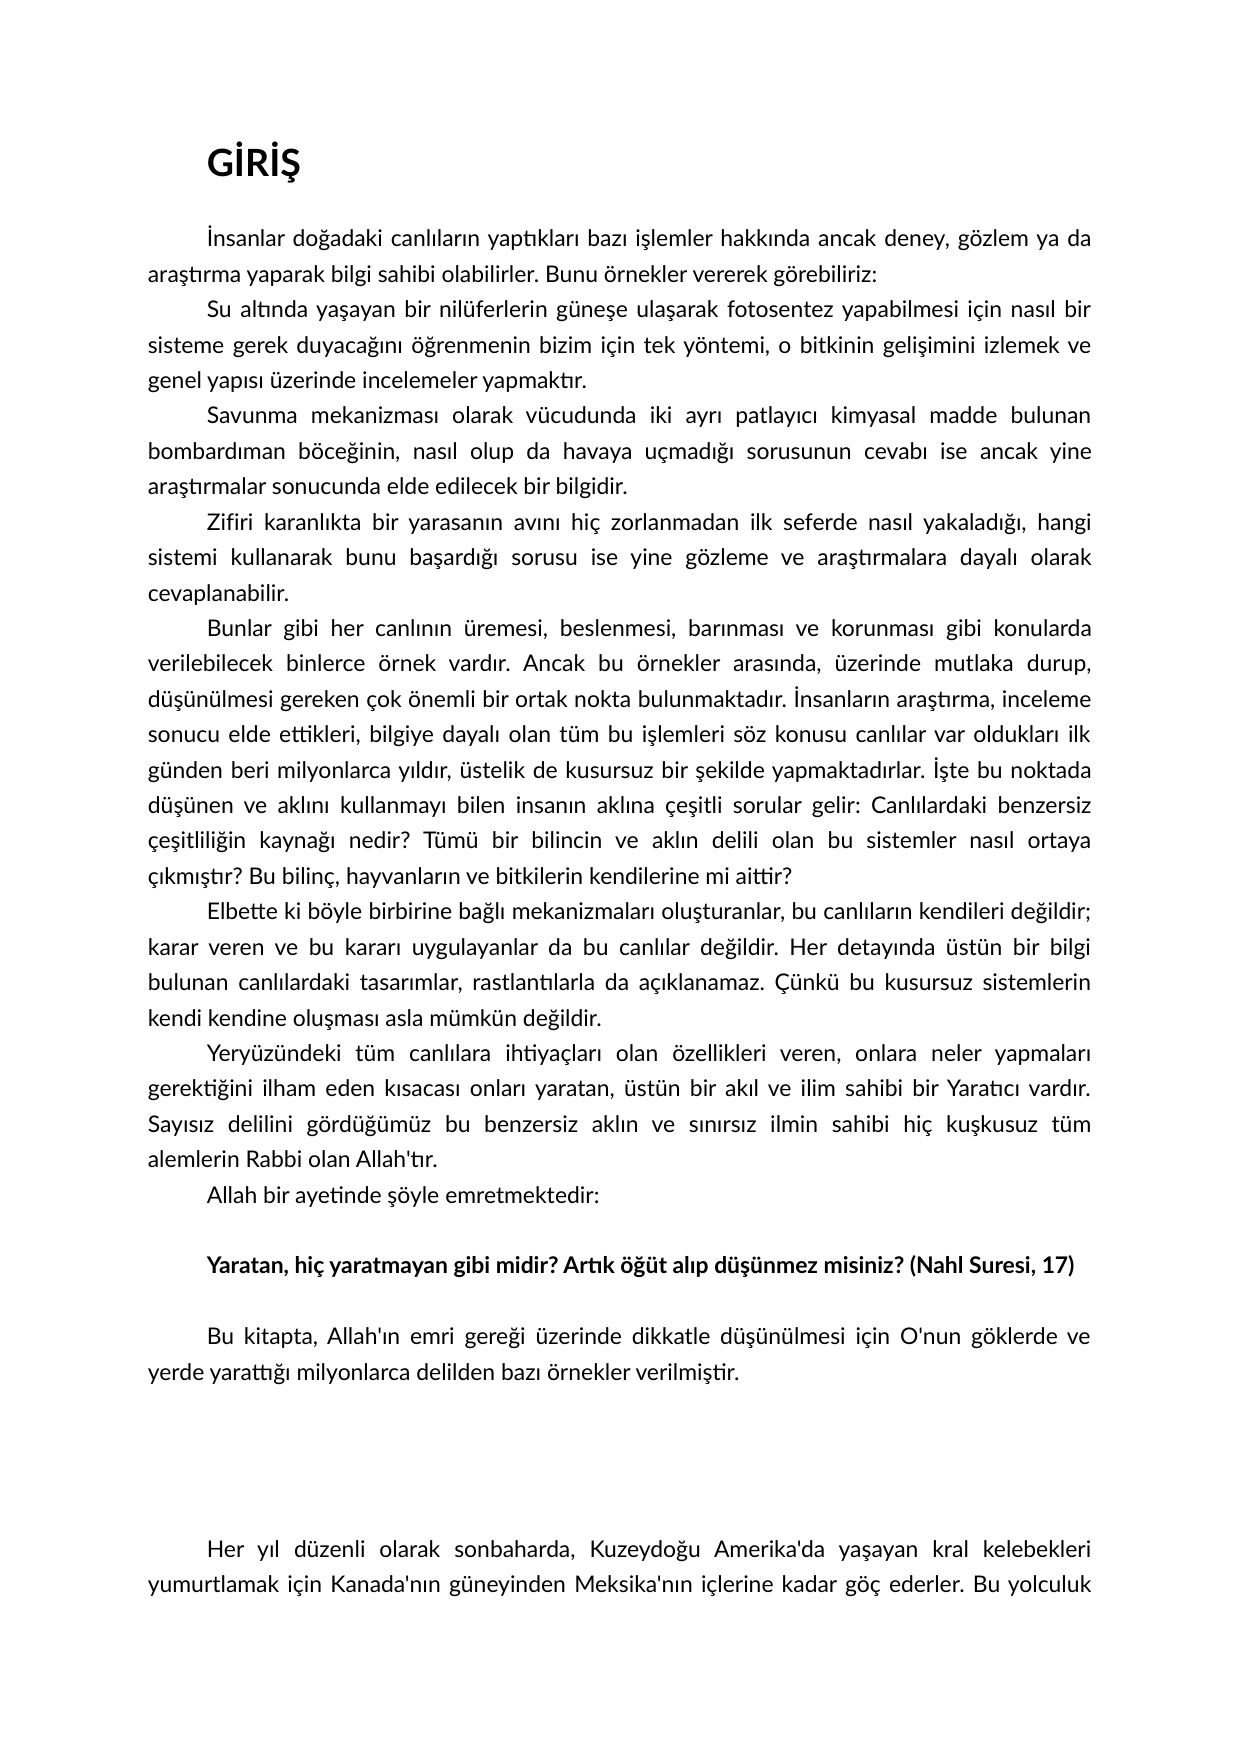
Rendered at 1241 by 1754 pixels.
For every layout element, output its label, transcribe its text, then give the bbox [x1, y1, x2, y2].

text Yeryüzündeki tüm canlılara ihtiyaçları olan özellikleri veren, onlara neler yapmaları gerektiğini ilham eden kısacası onları yaratan, üstün bir akıl ve ilim sahibi bir Yaratıcı vardır. Sayısız delilini gördüğümüz bu benzersiz aklın ve sınırsız ilmin sahibi hiç kuşkusuz tüm alemlerin Rabbi olan Allah'tır. [148, 1033, 1093, 1175]
text Savunma mekanizması olarak vücudunda iki ayrı patlayıcı kimyasal madde bulunan bombardıman böceğinin, nasıl olup da havaya uçmadığı sorusunun cevabı ise ancak yine araştırmalar sonucunda elde edilecek bir bilgidir. [148, 396, 1093, 502]
text İnsanlar doğadaki canlıların yaptıkları bazı işlemler hakkında ancak deney, gözlem ya da araştırma yaparak bilgi sahibi olabilirler. Bunu örnekler vererek görebiliriz: [148, 218, 1093, 289]
text Bunlar gibi her canlının üremesi, beslenmesi, barınması ve korunması gibi konularda verilebilecek binlerce örnek vardır. Ancak bu örnekler arasında, üzerinde mutlaka durup, düşünülmesi gereken çok önemli bir ortak nokta bulunmaktadır. İnsanların araştırma, inceleme sonucu elde ettikleri, bilgiye dayalı olan tüm bu işlemleri söz konusu canlılar var oldukları ilk günden beri milyonlarca yıldır, üstelik de kusursuz bir şekilde yapmaktadırlar. İşte bu noktada düşünen ve aklını kullanmayı bilen insanın aklına çeşitli sorular gelir: Canlılardaki benzersiz çeşitliliğin kaynağı nedir? Tümü bir bilincin ve aklın delili olan bu sistemler nasıl ortaya çıkmıştır? Bu bilinç, hayvanların ve bitkilerin kendilerine mi aittir? [148, 608, 1093, 891]
text Elbette ki böyle birbirine bağlı mekanizmaları oluşturanlar, bu canlıların kendileri değildir; karar veren ve bu kararı uygulayanlar da bu canlılar değildir. Her detayında üstün bir bilgi bulunan canlılardaki tasarımlar, rastlantılarla da açıklanamaz. Çünkü bu kusursuz sistemlerin kendi kendine oluşması asla mümkün değildir. [148, 891, 1093, 1033]
text Her yıl düzenli olarak sonbaharda, Kuzeydoğu Amerika'da yaşayan kral kelebekleri yumurtlamak için Kanada'nın güneyinden Meksika'nın içlerine kadar göç ederler. Bu yolculuk [148, 1529, 1093, 1600]
text Allah bir ayetinde şöyle emretmektedir: [148, 1175, 1093, 1210]
text Su altında yaşayan bir nilüferlerin güneşe ulaşarak fotosentez yapabilmesi için nasıl bir sisteme gerek duyacağını öğrenmenin bizim için tek yöntemi, o bitkinin gelişimini izlemek ve genel yapısı üzerinde incelemeler yapmaktır. [148, 289, 1093, 396]
text Yaratan, hiç yaratmayan gibi midir? Artık öğüt alıp düşünmez misiniz? (Nahl Suresi, 17) [148, 1246, 1093, 1281]
text Zifiri karanlıkta bir yarasanın avını hiç zorlanmadan ilk seferde nasıl yakaladığı, hangi sistemi kullanarak bunu başardığı sorusu ise yine gözleme ve araştırmalara dayalı olarak cevaplanabilir. [148, 502, 1093, 608]
text Bu kitapta, Allah'ın emri gereği üzerinde dikkatle düşünülmesi için O'nun göklerde ve yerde yarattığı milyonlarca delilden bazı örnekler verilmiştir. [148, 1316, 1093, 1387]
text GİRİŞ [207, 148, 1093, 183]
